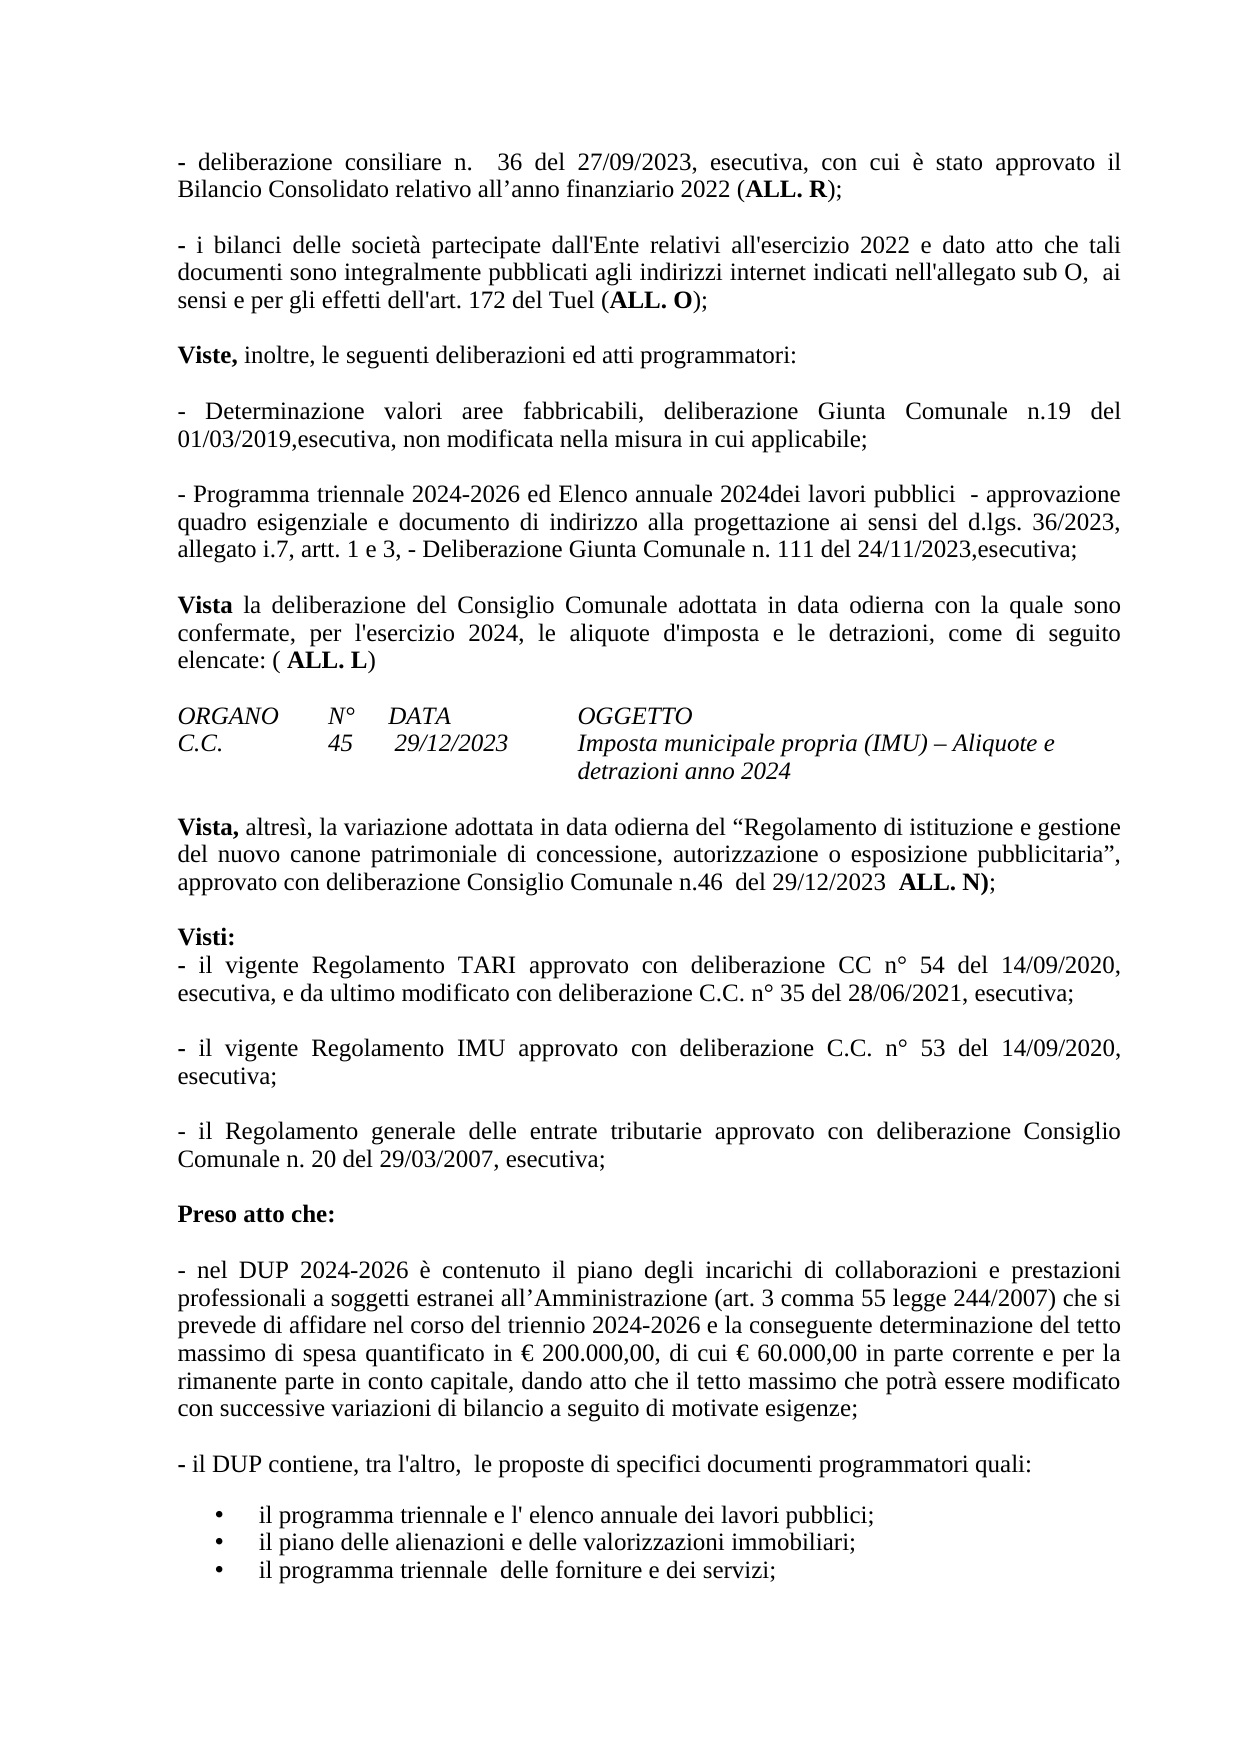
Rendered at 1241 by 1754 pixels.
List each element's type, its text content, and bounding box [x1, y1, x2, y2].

text Vista, altresì, la variazione adottata in data odierna del “Regolamento di istituzione e gestione del nuovo canone patrimoniale di concessione, autorizzazione o esposizione pubblicitaria”, approvato con deliberazione Consiglio Comunale n.46 del 29/12/2023 ALL. N); [177, 813, 1122, 896]
text - Programma triennale 2024-2026 ed Elenco annuale 2024dei lavori pubblici - approvazione quadro esigenziale e documento di indirizzo alla progettazione ai sensi del d.lgs. 36/2023, allegato i.7, artt. 1 e 3, - Deliberazione Giunta Comunale n. 111 del 24/11/2023,esecutiva; [177, 480, 1122, 563]
table_header OGGETTO [577, 702, 1064, 729]
table_header DATA [388, 702, 577, 729]
table_cell 29/12/2023 [388, 730, 577, 785]
text - i bilanci delle società partecipate dall'Ente relativi all'esercizio 2022 e dato atto che tali documenti sono integralmente pubblicati agli indirizzi internet indicati nell'allegato sub O, ai sensi e per gli effetti dell'art. 172 del Tuel (ALL. O); [177, 231, 1122, 314]
text - nel DUP 2024-2026 è contenuto il piano degli incarichi di collaborazioni e prestazioni professionali a soggetti estranei all’Amministrazione (art. 3 comma 55 legge 244/2007) che si prevede di affidare nel corso del triennio 2024-2026 e la conseguente determinazione del tetto massimo di spesa quantificato in € 200.000,00, di cui € 60.000,00 in parte corrente e per la rimanente parte in conto capitale, dando atto che il tetto massimo che potrà essere modificato con successive variazioni di bilancio a seguito di motivate esigenze; [177, 1256, 1122, 1422]
text - il DUP contiene, tra l'altro, le proposte di specifici documenti programmatori quali: [177, 1450, 1122, 1478]
text Vista la deliberazione del Consiglio Comunale adottata in data odierna con la quale sono confermate, per l'esercizio 2024, le aliquote d'imposta e le detrazioni, come di seguito elencate: ( ALL. L) [177, 591, 1122, 674]
table_cell Imposta municipale propria (IMU) – Aliquote e detrazioni anno 2024 [577, 730, 1064, 785]
list il piano delle alienazioni e delle valorizzazioni immobiliari; [215, 1528, 1122, 1556]
text - il vigente Regolamento TARI approvato con deliberazione CC n° 54 del 14/09/2020, esecutiva, e da ultimo modificato con deliberazione C.C. n° 35 del 28/06/2021, esecutiva; [177, 951, 1122, 1007]
table_header ORGANO [177, 702, 328, 729]
list il programma triennale e l' elenco annuale dei lavori pubblici; [215, 1501, 1122, 1528]
text - Determinazione valori aree fabbricabili, deliberazione Giunta Comunale n.19 del 01/03/2019,esecutiva, non modificata nella misura in cui applicabile; [177, 397, 1122, 452]
text - il vigente Regolamento IMU approvato con deliberazione C.C. n° 53 del 14/09/2020, esecutiva; [177, 1034, 1122, 1090]
text - deliberazione consiliare n. 36 del 27/09/2023, esecutiva, con cui è stato approvato il Bilancio Consolidato relativo all’anno finanziario 2022 (ALL. R); [177, 148, 1122, 203]
table_cell 45 [328, 730, 388, 785]
text Preso atto che: [177, 1201, 1122, 1228]
text Viste, inoltre, le seguenti deliberazioni ed atti programmatori: [177, 342, 1122, 369]
list il programma triennale delle forniture e dei servizi; [215, 1556, 1122, 1584]
table_cell C.C. [177, 730, 328, 785]
text - il Regolamento generale delle entrate tributarie approvato con deliberazione Consiglio Comunale n. 20 del 29/03/2007, esecutiva; [177, 1117, 1122, 1173]
table_header N° [328, 702, 388, 729]
text Visti: [177, 923, 1122, 951]
